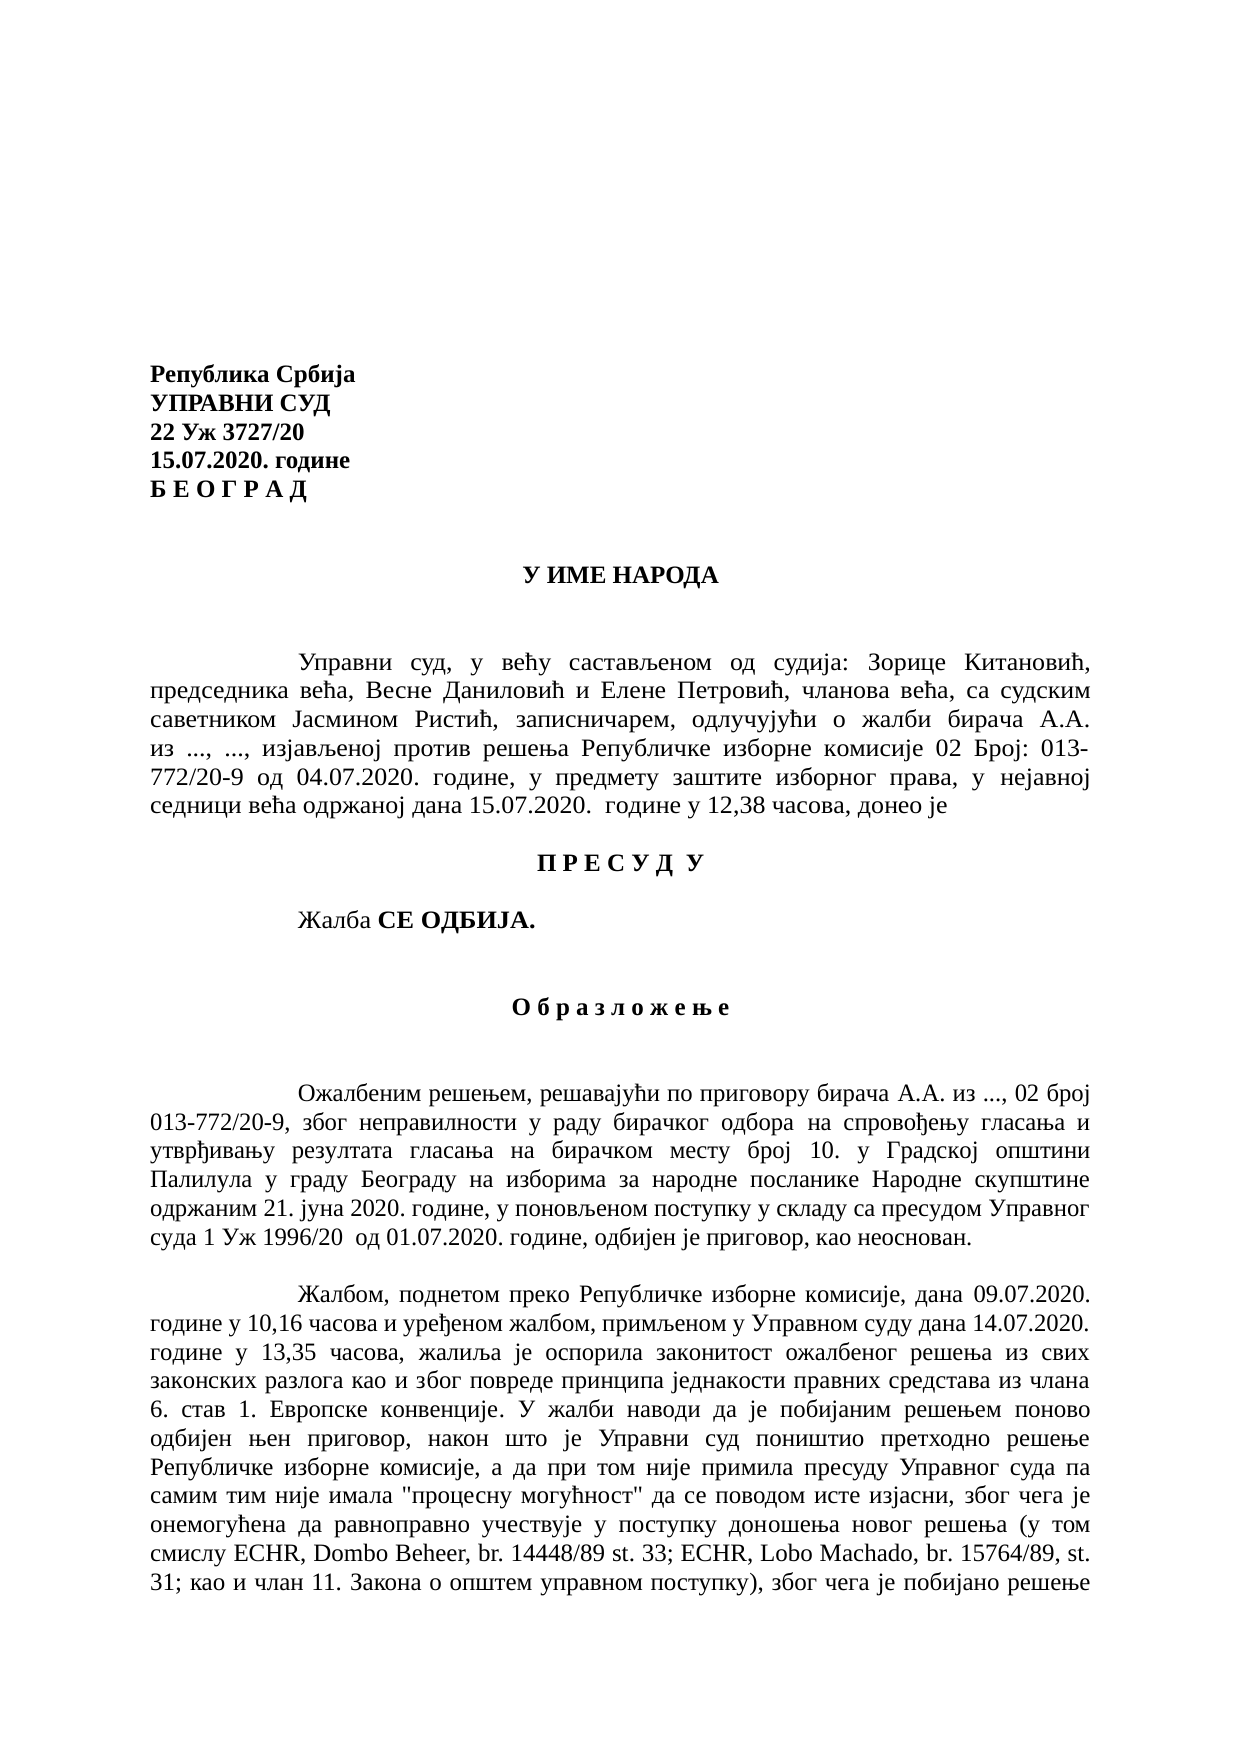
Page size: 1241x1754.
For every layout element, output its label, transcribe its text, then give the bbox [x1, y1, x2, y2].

text Република Србија [150, 148, 1091, 388]
text Ожалбеним решењем, решавајући по приговору бирача A.A. из ..., 02 број 013-772/20-9, због неправилности у раду бирачког одбора на спровођењу гласања и утврђивању резултата гласања на бирачком месту број 10. у Градској општини Палилула у граду Београду на изборима за народне посланике Народне скупштине одржаним 21. јуна 2020. године, у поновљеном поступку у складу са пресудом Управног суда 1 Уж 1996/20 од 01.07.2020. године, одбијен је приговор, као неоснован. [150, 1078, 1091, 1250]
text Управни суд, у већу састављеном од судија: Зорице Китановић, председника већа, Весне Даниловић и Елене Петровић, чланова већа, са судским саветником Јасмином Ристић, записничарем, одлучујући о жалби бирача A.A. из ..., ..., изјављеној против решења Републичке изборне комисије 02 Број: 013-772/20-9 од 04.07.2020. године, у предмету заштите изборног права, у нејавној седници већа одржаној дана 15.07.2020. године у 12,38 часова, донео је [150, 647, 1091, 819]
text Жалбом, поднетом преко Републичке изборне комисије, дана 09.07.2020. године у 10,16 часова и уређеном жалбом, примљеном у Управном суду дана 14.07.2020. године у 13,35 часова, жалиља је оспорила законитост ожалбеног решења из свих законских разлога као и због повреде принципа једнакости правних средстава из члана 6. став 1. Европске конвенције. У жалби наводи да је побијаним решењем поново одбијен њен приговор, након што је Управни суд поништио претходно решење Републичке изборне комисије, а да при том није примила пресуду Управног суда па самим тим није имала "процесну могућност" да се поводом исте изјасни, због чега је онемогућена да равноправно учествује у поступку доношења новог решења (у том смислу ECHR, Dombo Beheer, br. 14448/89 st. 33; ECHR, Lobo Machado, br. 15764/89, st. 31; као и члан 11. Закона о општем управном поступку), због чега је побијано решење [150, 1279, 1091, 1595]
text Жалба СЕ ОДБИЈА. [150, 905, 1091, 934]
text 22 Уж 3727/20 [150, 417, 1091, 445]
text Б Е О Г Р А Д [150, 474, 1091, 503]
text П Р Е С У Д У [150, 848, 1091, 877]
text УПРАВНИ СУД [150, 388, 1091, 417]
text 15.07.2020. године [150, 445, 1091, 474]
text О б р а з л о ж е њ е [150, 992, 1091, 1020]
text У ИМЕ НАРОДА [150, 560, 1091, 589]
